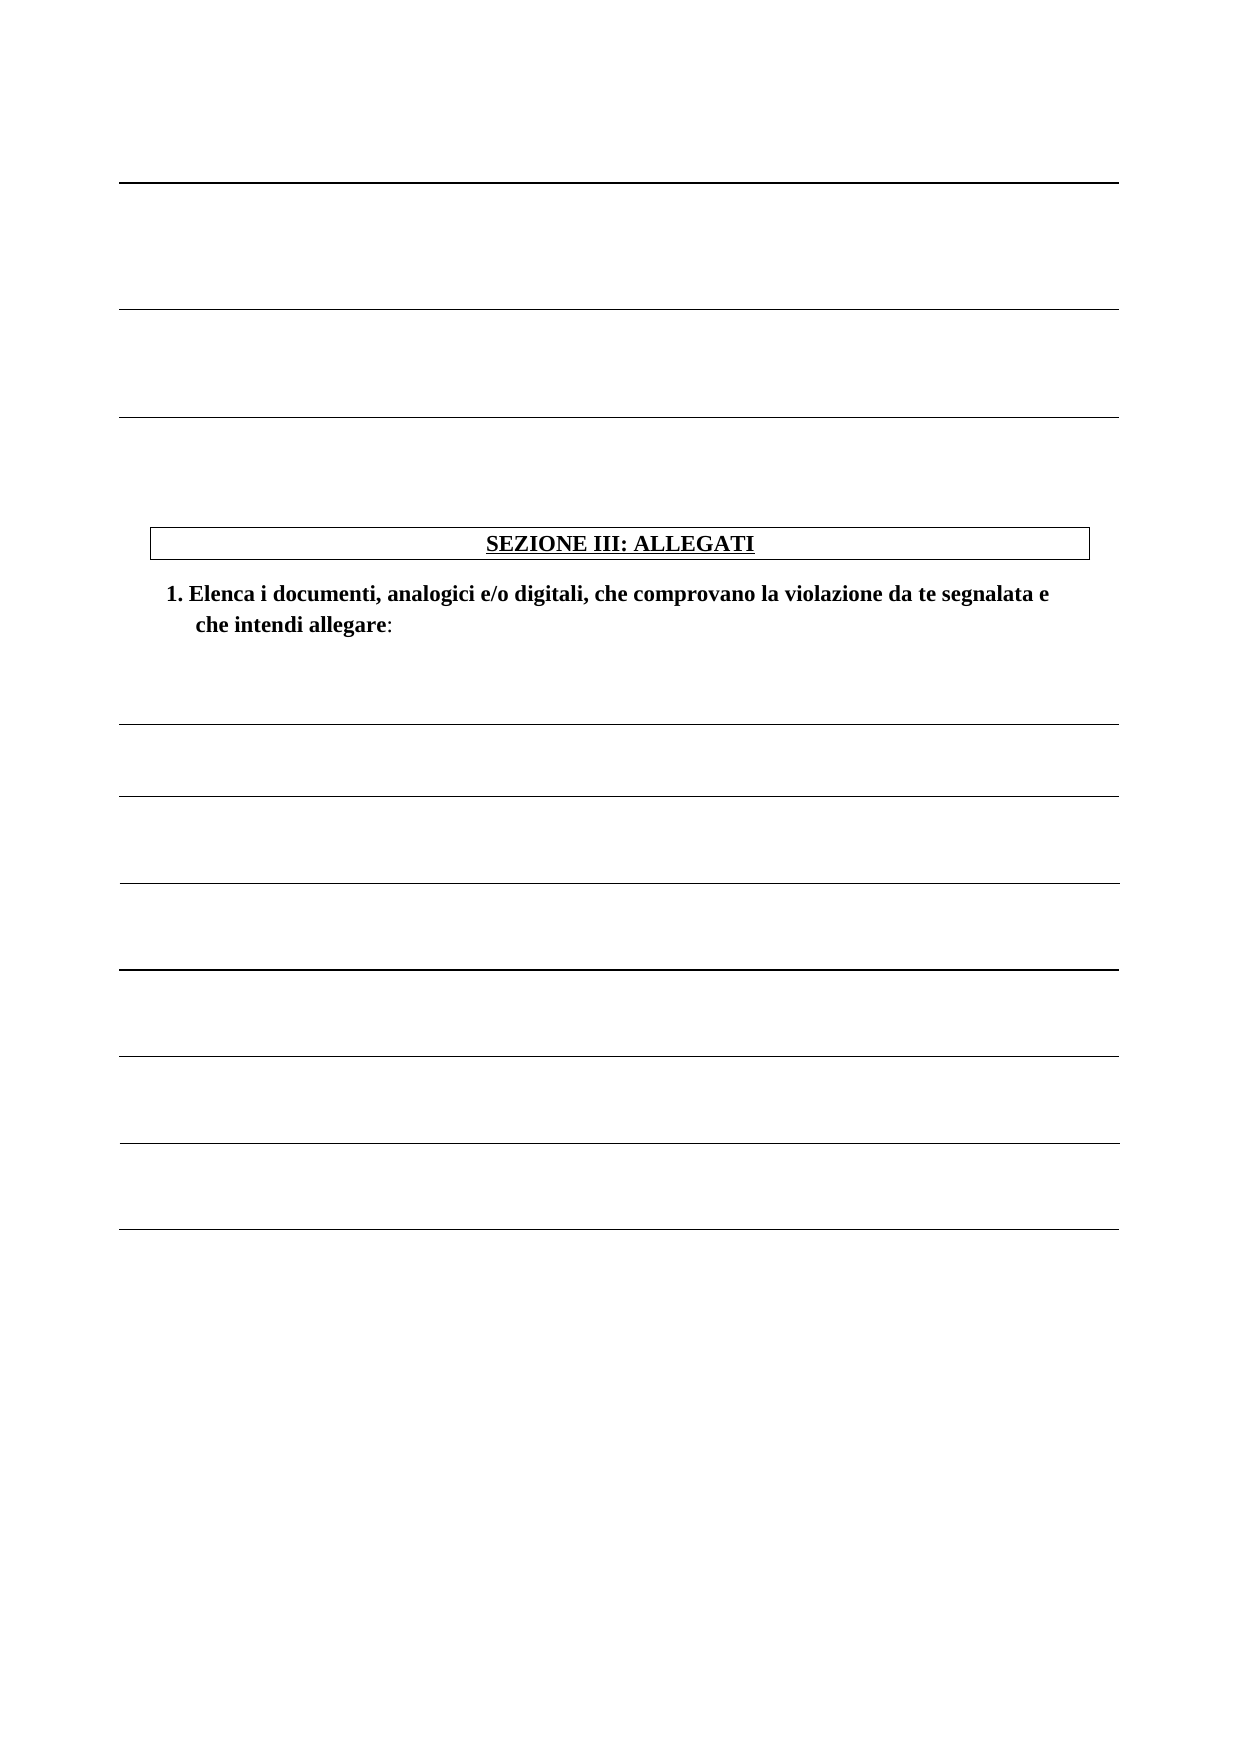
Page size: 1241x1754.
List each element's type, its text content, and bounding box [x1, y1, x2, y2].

text 1. Elenca i documenti, analogici e/o digitali, che comprovano la violazione da te segnalata e che intendi allegare: [166, 581, 1064, 637]
text SEZIONE III: ALLEGATI [151, 528, 1089, 559]
